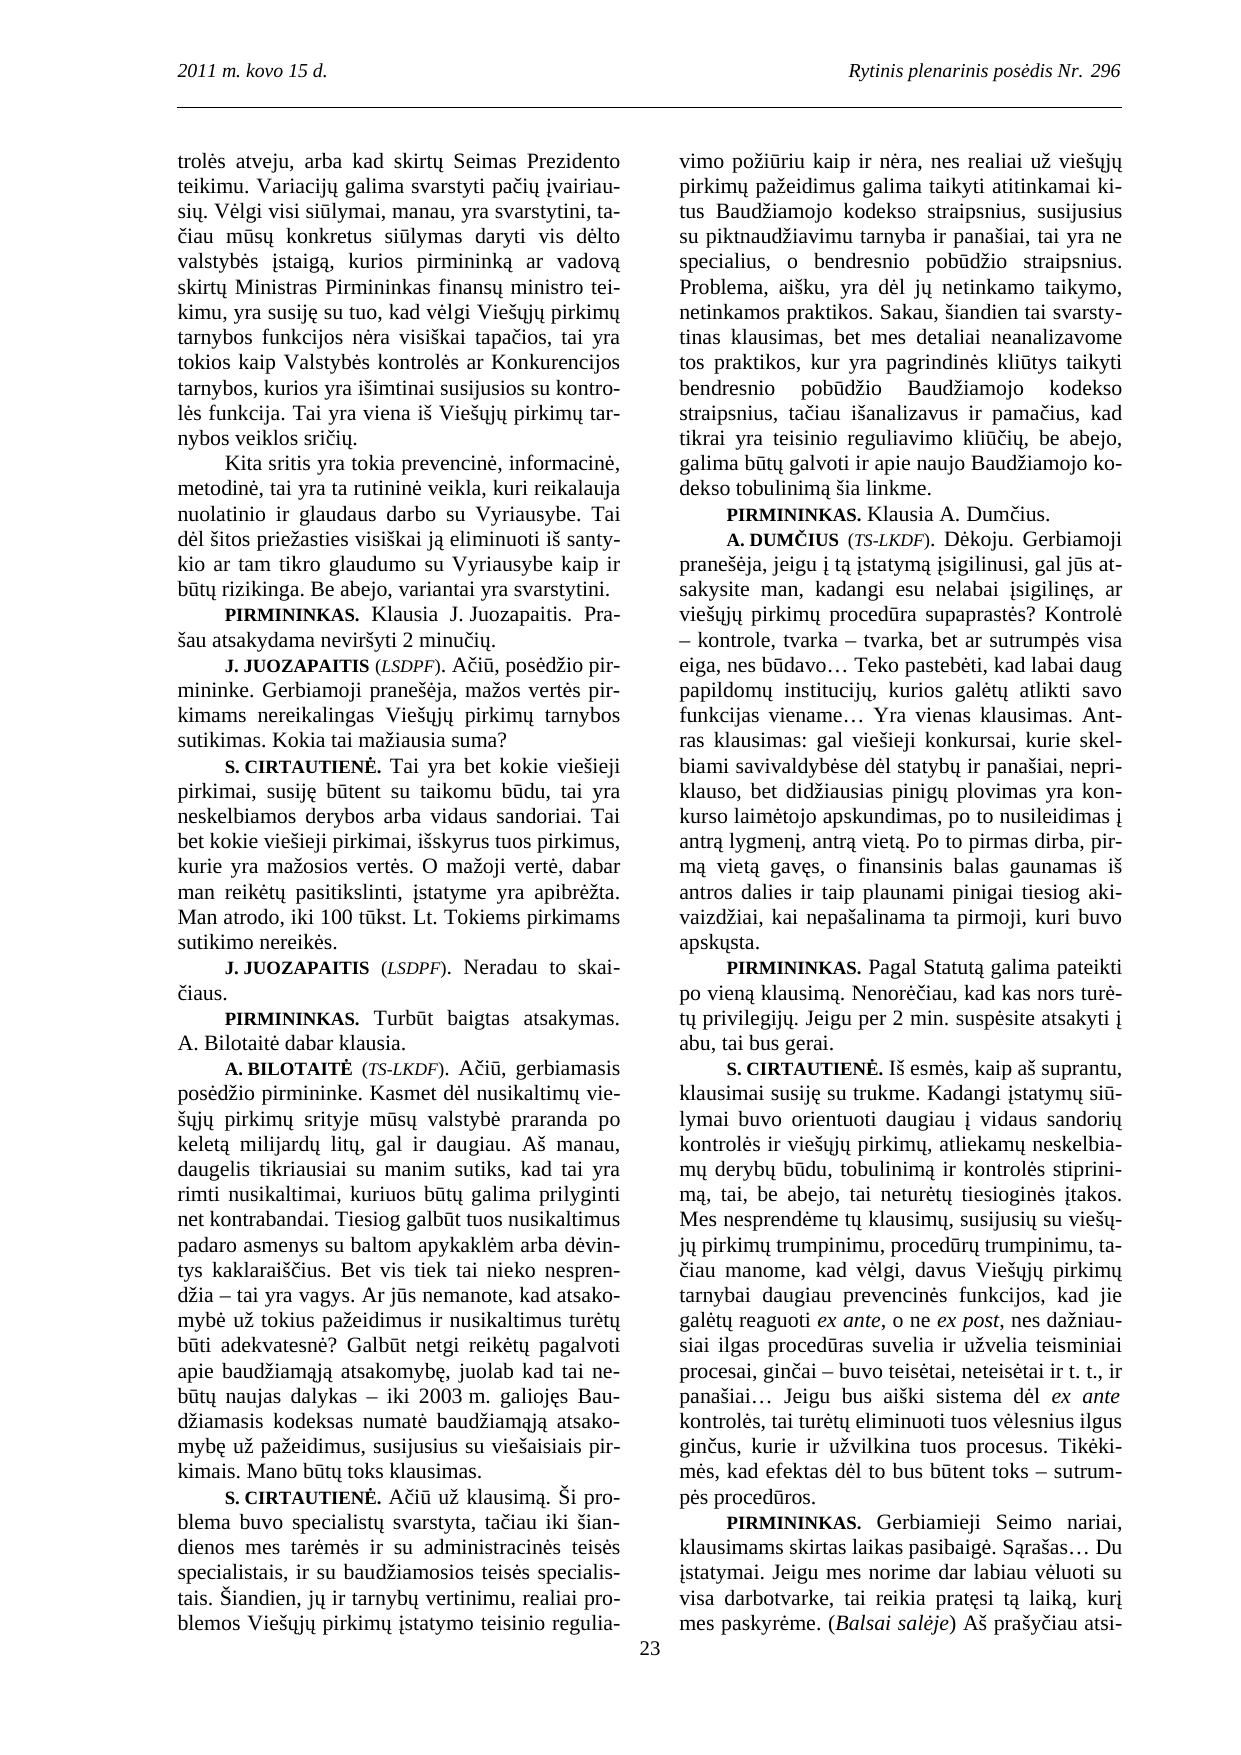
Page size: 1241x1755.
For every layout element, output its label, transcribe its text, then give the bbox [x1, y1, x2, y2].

text J. JUOZAPAITIS (LSDPF). Ačiū, po­sė­džio pir­mi­nin­ke. Ger­bia­mo­ji pra­ne­šė­ja, ma­žos ver­tės pir­ki­mams ne­rei­ka­lin­gas Vie­šų­jų pir­ki­mų tar­ny­bos su­ti­ki­mas. Ko­kia tai ma­žiau­sia su­ma? [177, 652, 620, 753]
text A. DUMČIUS (TS-LKDF). Dė­ko­ju. Ger­bia­mo­ji pra­ne­šė­ja, jei­gu į tą įsta­ty­mą įsi­gi­li­nu­si, gal jūs at­sa­ky­si­te man, ka­dan­gi esu ne­la­bai įsi­gi­li­nęs, ar vie­šų­jų pir­ki­mų pro­ce­dū­ra su­pap­ras­tės? Kon­tro­lė – kon­tro­le, tvar­ka – tvar­ka, bet ar su­trum­pės vi­sa ei­ga, nes bū­da­vo… Te­ko pa­ste­bė­ti, kad la­bai daug pa­pil­do­mų ins­ti­tu­ci­jų, ku­rios ga­lė­tų at­lik­ti sa­vo funk­ci­jas vie­na­me… Yra vie­nas klau­si­mas. Ant­ras klau­si­mas: gal vie­šie­ji kon­kur­sai, ku­rie skel­bia­mi sa­vi­val­dy­bė­se dėl sta­ty­bų ir pa­na­šiai, ne­pri­klau­so, bet di­džiau­sias pi­ni­gų plo­vi­mas yra kon­kur­so lai­mė­to­jo ap­skun­di­mas, po to nu­si­lei­di­mas į an­trą lyg­me­nį, an­trą vie­tą. Po to pir­mas dir­ba, pir­mą vie­tą ga­vęs, o fi­nan­si­nis ba­las gau­na­mas iš ant­ros da­lies ir taip plau­na­mi pi­ni­gai tie­siog aki­vaiz­džiai, kai ne­pa­ša­li­na­ma ta pir­mo­ji, ku­ri bu­vo ap­skųs­ta. [679, 526, 1122, 954]
text PIRMININKAS. Klau­sia A. Dum­čius. [679, 501, 1122, 526]
text S. CIRTAUTIENĖ. Tai yra bet ko­kie vie­šie­ji pir­ki­mai, su­si­ję bū­tent su tai­ko­mu bū­du, tai yra ne­skel­bia­mos de­ry­bos ar­ba vi­daus san­do­riai. Tai bet ko­kie vie­šie­ji pir­ki­mai, iš­sky­rus tuos pir­ki­mus, ku­rie yra ma­žo­sios ver­tės. O ma­žo­ji ver­tė, da­bar man rei­kė­tų pa­si­tiks­lin­ti, įsta­ty­me yra api­brėž­ta. Man at­ro­do, iki 100 tūkst. Lt. To­kiems pir­ki­mams su­ti­ki­mo ne­rei­kės. [177, 753, 620, 954]
text tro­lės at­ve­ju, ar­ba kad skir­tų Sei­mas Pre­zi­den­to tei­ki­mu. Va­ria­ci­jų ga­li­ma svars­ty­ti pa­čių įvai­riau­sių. Vėl­gi vi­si siū­ly­mai, ma­nau, yra svars­ty­ti­ni, ta­čiau mū­sų kon­kre­tus siū­ly­mas da­ry­ti vis dėl­to vals­ty­bės įstai­gą, ku­rios pir­mi­nin­ką ar va­do­vą skir­tų Mi­nist­ras Pir­mi­nin­kas fi­nan­sų mi­nist­ro tei­ki­mu, yra su­si­ję su tuo, kad vėl­gi Vie­šų­jų pir­ki­mų tar­ny­bos funk­ci­jos nė­ra vi­siš­kai ta­pa­čios, tai yra to­kios kaip Vals­ty­bės kon­tro­lės ar Kon­ku­ren­ci­jos tar­ny­bos, ku­rios yra iš­im­ti­nai su­si­ju­sios su kon­tro­lės funk­ci­ja. Tai yra vie­na iš Vie­šų­jų pir­ki­mų tar­ny­bos veik­los sri­čių. [177, 148, 620, 450]
text PIRMININKAS. Ger­bia­mie­ji Sei­mo na­riai, klau­si­mams skir­tas lai­kas pa­si­bai­gė. Są­ra­šas… Du įsta­ty­mai. Jei­gu mes no­ri­me dar la­biau vė­luo­ti su vi­sa dar­bo­tvarke, tai rei­kia pra­tę­si tą lai­ką, ku­rį mes pa­sky­rė­me. (Bal­sai sa­lė­je) Aš pra­šy­čiau at­si­ [679, 1509, 1122, 1635]
text PIRMININKAS. Tur­būt baig­tas at­sa­ky­mas. A. Bi­lo­tai­tė da­bar klau­sia. [177, 1005, 620, 1055]
text A. BILOTAITĖ (TS-LKDF). Ačiū, ger­bia­ma­sis po­sė­džio pir­mi­nin­ke. Kas­met dėl nu­si­kal­ti­mų vie­šų­jų pir­ki­mų sri­ty­je mū­sų vals­ty­bė pra­ran­da po ke­le­tą mi­li­jar­dų li­tų, gal ir dau­giau. Aš ma­nau, dau­ge­lis tik­riau­siai su ma­nim su­tiks, kad tai yra rim­ti nu­si­kal­ti­mai, ku­riuos bū­tų ga­li­ma pri­ly­gin­ti net kon­tra­ban­dai. Tie­siog gal­būt tuos nu­si­kal­ti­mus pa­da­ro as­me­nys su bal­tom apy­kak­lėm ar­ba dė­vin­tys kak­la­raiš­čius. Bet vis tiek tai nie­ko ne­spren­džia – tai yra va­gys. Ar jūs ne­ma­no­te, kad at­sa­ko­my­bė už to­kius pa­žei­di­mus ir nu­si­kal­ti­mus tu­rė­tų bū­ti adek­va­tes­nė? Gal­būt net­gi rei­kė­tų pa­gal­vo­ti apie bau­džia­mą­ją at­sa­ko­my­bę, juo­lab kad tai ne­bū­tų nau­jas da­ly­kas – iki 2003 m. ga­lio­jęs Bau­džia­ma­sis ko­dek­sas nu­ma­tė bau­džia­mą­ją at­sa­ko­my­bę už pa­žei­di­mus, su­si­ju­sius su vie­šai­siais pir­ki­mais. Ma­no bū­tų toks klau­si­mas. [177, 1055, 620, 1484]
text PIRMININKAS. Pa­gal Sta­tu­tą ga­li­ma pa­teik­ti po vie­ną klau­si­mą. Ne­no­rė­čiau, kad kas nors tu­rė­tų pri­vi­le­gi­jų. Jei­gu per 2 min. su­spė­si­te at­sa­ky­ti į abu, tai bus ge­rai. [679, 954, 1122, 1055]
text PIRMININKAS. Klau­sia J. Juo­za­pai­tis. Pra­šau at­sa­ky­da­ma ne­vir­šy­ti 2 mi­nu­čių. [177, 601, 620, 652]
text S. CIRTAUTIENĖ. Iš es­mės, kaip aš su­pran­tu, klau­si­mai su­si­ję su truk­me. Ka­dan­gi įsta­ty­mų siū­ly­mai bu­vo orien­tuo­ti dau­giau į vi­daus san­do­rių kon­tro­lės ir vie­šų­jų pir­ki­mų, at­lie­ka­mų ne­skel­bia­mų de­ry­bų bū­du, to­bu­li­ni­mą ir kon­tro­lės stip­ri­ni­mą, tai, be abe­jo, tai ne­tu­rė­tų tie­sio­gi­nės įta­kos. Mes ne­spren­dė­me tų klau­si­mų, su­si­ju­sių su vie­šų­jų pir­ki­mų trum­pi­ni­mu, pro­ce­dū­rų trum­pi­ni­mu, ta­čiau ma­no­me, kad vėl­gi, da­vus Vie­šų­jų pir­ki­mų tar­ny­bai dau­giau pre­ven­ci­nės funk­ci­jos, kad jie ga­lė­tų re­a­guo­ti ex an­te, o ne ex post, nes daž­niau­siai il­gas pro­ce­dū­ras su­ve­lia ir už­ve­lia teis­mi­niai pro­ce­sai, gin­čai – bu­vo tei­sė­tai, ne­tei­sė­tai ir t. t., ir pa­na­šiai… Jei­gu bus aiš­ki sis­te­ma dėl ex an­te kon­tro­lės, tai tu­rė­tų eli­mi­nuo­ti tuos vė­les­nius il­gus gin­čus, ku­rie ir už­vil­ki­na tuos pro­ce­sus. Ti­kė­ki­mės, kad efek­tas dėl to bus bū­tent toks – su­trum­pės pro­ce­dū­ros. [679, 1055, 1122, 1509]
text vi­mo po­žiū­riu kaip ir nė­ra, nes re­a­liai už vie­šų­jų pir­ki­mų pa­žei­di­mus ga­li­ma tai­ky­ti ati­tin­ka­mai ki­tus Bau­džia­mo­jo ko­dek­so straips­nius, su­si­ju­sius su pik­tnau­džia­vi­mu tar­ny­ba ir pa­na­šiai, tai yra ne spe­cia­lius, o ben­dres­nio po­bū­džio straips­nius. Pro­ble­ma, aiš­ku, yra dėl jų ne­tin­ka­mo tai­ky­mo, ne­tin­ka­mos prak­ti­kos. Sa­kau, šian­dien tai svars­ty­ti­nas klau­si­mas, bet mes de­ta­liai ne­ana­li­za­vo­me tos prak­ti­kos, kur yra pa­grin­di­nės kliū­tys tai­ky­ti ben­dres­nio po­bū­džio Bau­džia­mo­jo ko­dek­so straips­nius, ta­čiau iš­ana­li­za­vus ir pa­ma­čius, kad tik­rai yra tei­si­nio re­gu­lia­vi­mo kliū­čių, be abe­jo, ga­li­ma bū­tų gal­vo­ti ir apie nau­jo Bau­džia­mo­jo ko­dek­so to­bu­li­ni­mą šia lin­kme. [679, 148, 1122, 501]
text Ki­ta sri­tis yra to­kia pre­ven­ci­nė, in­for­ma­ci­nė, me­to­di­nė, tai yra ta ru­ti­ni­nė veik­la, ku­ri rei­ka­lau­ja nuo­la­ti­nio ir glau­daus dar­bo su Vy­riau­sy­be. Tai dėl ši­tos prie­žas­ties vi­siš­kai ją eli­mi­nuo­ti iš san­ty­kio ar tam tik­ro glau­du­mo su Vy­riau­sy­be kaip ir bū­tų ri­zi­kin­ga. Be abe­jo, va­rian­tai yra svars­ty­ti­ni. [177, 450, 620, 601]
text J. JUOZAPAITIS (LSDPF). Ne­ra­dau to skai­čiaus. [177, 954, 620, 1005]
text S. CIRTAUTIENĖ. Ačiū už klau­si­mą. Ši pro­ble­ma bu­vo spe­cia­lis­tų svars­ty­ta, ta­čiau iki šian­die­nos mes ta­rė­mės ir su ad­mi­nist­ra­ci­nės tei­sės spe­cia­lis­tais, ir su bau­džia­mo­sios tei­sės spe­cia­lis­tais. Šian­dien, jų ir tar­ny­bų ver­ti­ni­mu, re­a­liai pro­ble­mos Vie­šų­jų pir­ki­mų įsta­ty­mo tei­si­nio re­gu­lia­ [177, 1484, 620, 1635]
